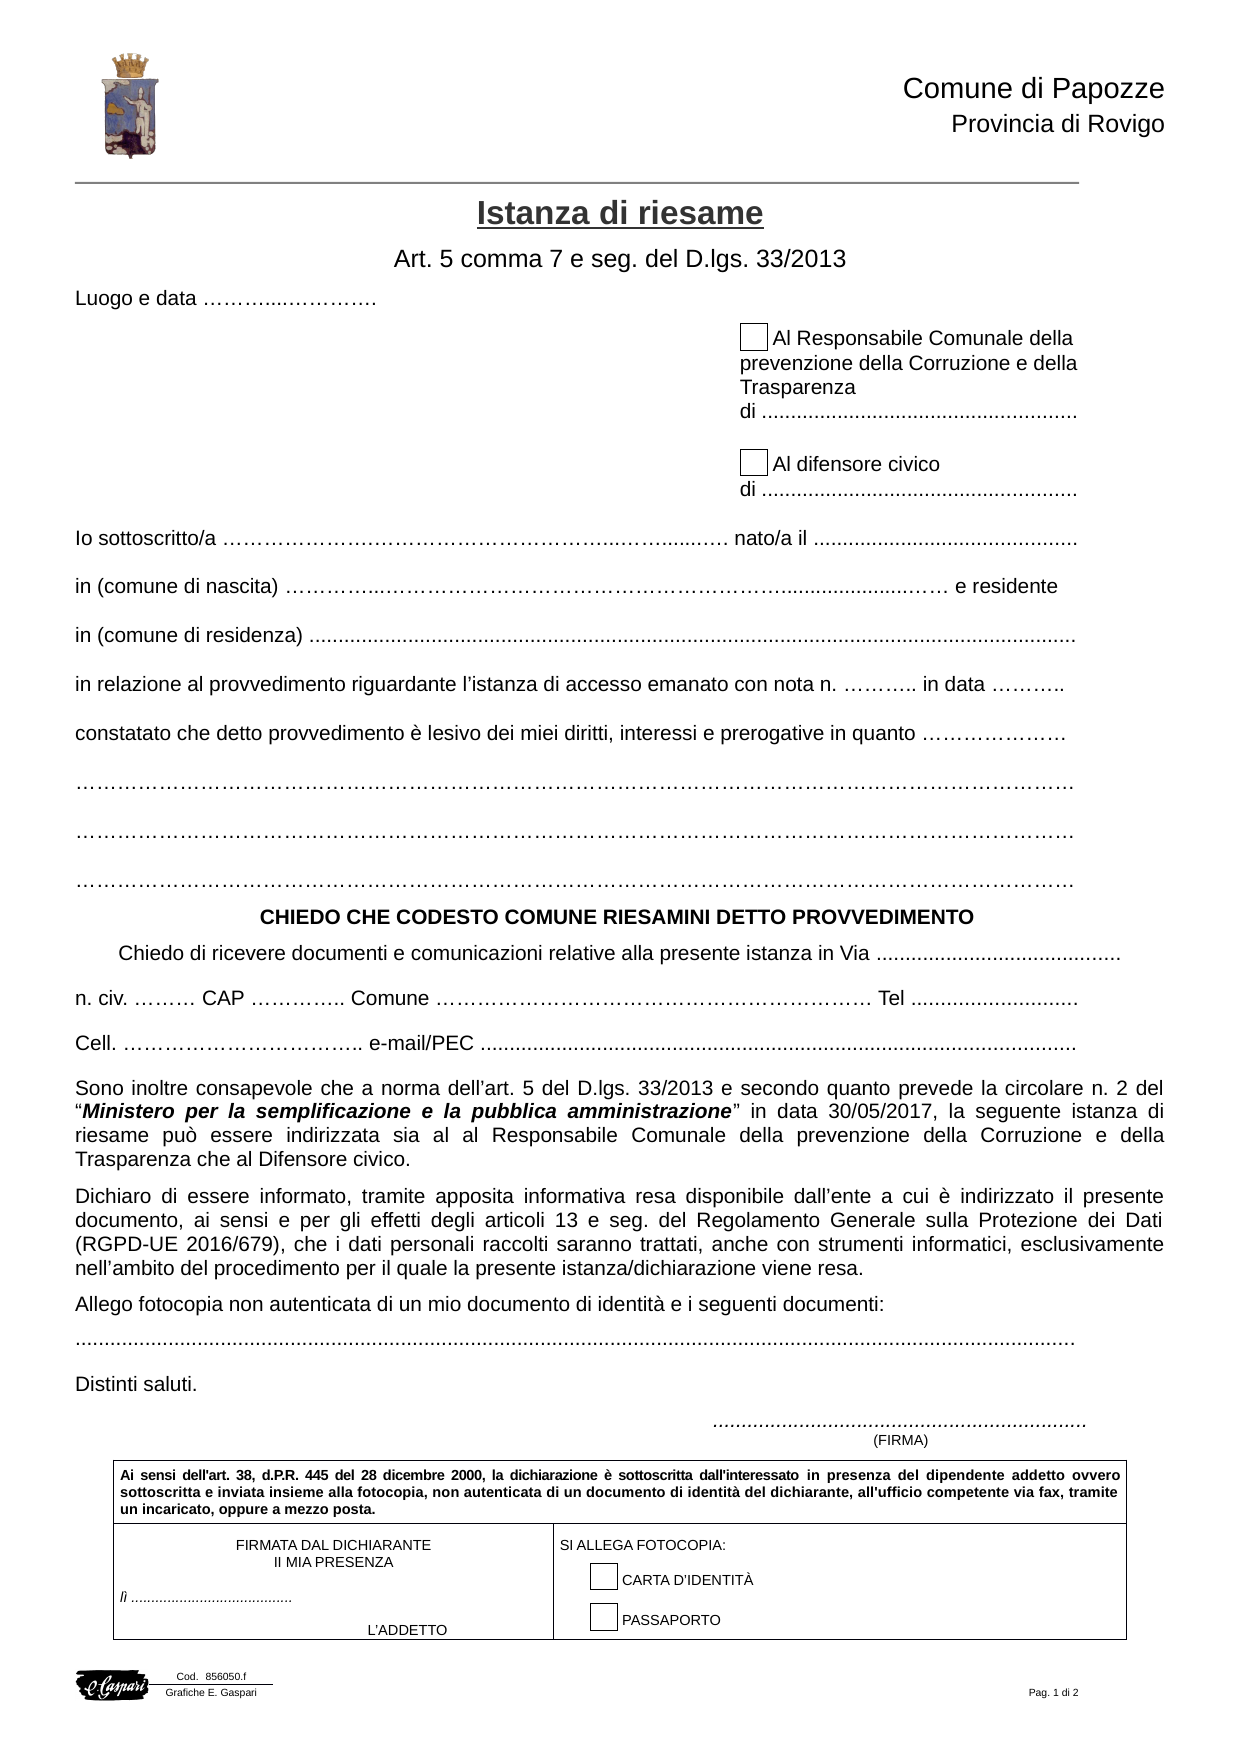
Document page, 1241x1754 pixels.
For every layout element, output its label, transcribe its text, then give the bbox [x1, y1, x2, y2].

text Dichiaro di essere informato, tramite apposita informativa resa disponibile dall’ente a cui è indirizzato il presente documento, ai sensi e per gli effetti degli articoli 13 e seg. del Regolamento Generale sulla Protezione dei Dati (RGPD-UE 2016/679), che i dati personali raccolti saranno trattati, anche con strumenti informatici, esclusivamente nell’ambito del procedimento per il quale la presente istanza/dichiarazione viene resa. [75, 1184, 1165, 1279]
text ……………………………………………………………………………………………………………………………… [75, 770, 1165, 794]
text Chiedo di ricevere documenti e comunicazioni relative alla presente istanza in Via [75, 941, 1165, 965]
text di [739, 399, 1165, 423]
subtitle Istanza di riesame [75, 193, 1165, 232]
text ................................................................. [636, 1408, 1165, 1432]
text Io sottoscritto/a ………………….……………………………...…….......…. nato/a il [75, 525, 1165, 549]
text Al difensore civico [739, 448, 1165, 476]
text in (comune di residenza) [75, 623, 1165, 647]
text constatato che detto provvedimento è lesivo dei miei diritti, interessi e prerogative in quanto ………………… [75, 721, 1165, 745]
picture [79, 40, 181, 172]
text n. civ. ……… CAP ………….. Comune ……………………………………………………… Tel [75, 986, 1165, 1010]
text ……………………………………………………………………………………………………………………………… [75, 868, 1165, 892]
table_cell SI ALLEGA FOTOCOPIA: CARTA D’IDENTITÀ PASSAPORTO [554, 1524, 1126, 1639]
text Distinti saluti. [75, 1372, 1165, 1396]
text Al Responsabile Comunale della prevenzione della Corruzione e della Trasparenza [739, 322, 1165, 399]
text di [739, 476, 1165, 500]
text CHIEDO CHE CODESTO COMUNE RIESAMINI DETTO PROVVEDIMENTO [75, 904, 1165, 928]
table_cell FIRMATA DAL DICHIARANTE II MIA PRESENZA lì ........................................ L’ADDETTO [114, 1524, 553, 1639]
text Art. 5 comma 7 e seg. del D.lgs. 33/2013 [75, 244, 1165, 273]
text Luogo e data ………....…………. [75, 286, 1165, 309]
text Sono inoltre consapevole che a norma dell’art. 5 del D.lgs. 33/2013 e secondo quanto prevede la circolare n. 2 del “Ministero per la semplificazione e la pubblica amministrazione” in data 30/05/2017, la seguente istanza di riesame può essere indirizzata sia al al Responsabile Comunale della prevenzione della Corruzione e della Trasparenza che al Difensore civico. [75, 1075, 1165, 1171]
text Allego fotocopia non autenticata di un mio documento di identità e i seguenti documenti: [75, 1292, 1165, 1316]
table_header Ai sensi dell'art. 38, d.P.R. 445 del 28 dicembre 2000, la dichiarazione è sottoscritta dall'interessato in presenza del dipendente addetto ovvero sottoscritta e inviata insieme alla fotocopia, non autenticata di un documento di identità del dichiarante, all'ufficio competente via fax, tramite un incaricato, oppure a mezzo posta. [114, 1461, 1126, 1523]
picture [75, 1669, 149, 1701]
text (FIRMA) [636, 1432, 1165, 1449]
text ……………………………………………………………………………………………………………………………… [75, 819, 1165, 843]
text in (comune di nascita) …………...…………………………………………………......................…… e residente [75, 574, 1165, 598]
text Provincia di Rovigo [181, 109, 1165, 138]
text Cell. …………………………….. e-mail/PEC [75, 1031, 1165, 1054]
text in relazione al provvedimento riguardante l’istanza di accesso emanato con nota n. ……….. in data ……….. [75, 672, 1165, 696]
text Comune di Papozze [181, 71, 1165, 104]
